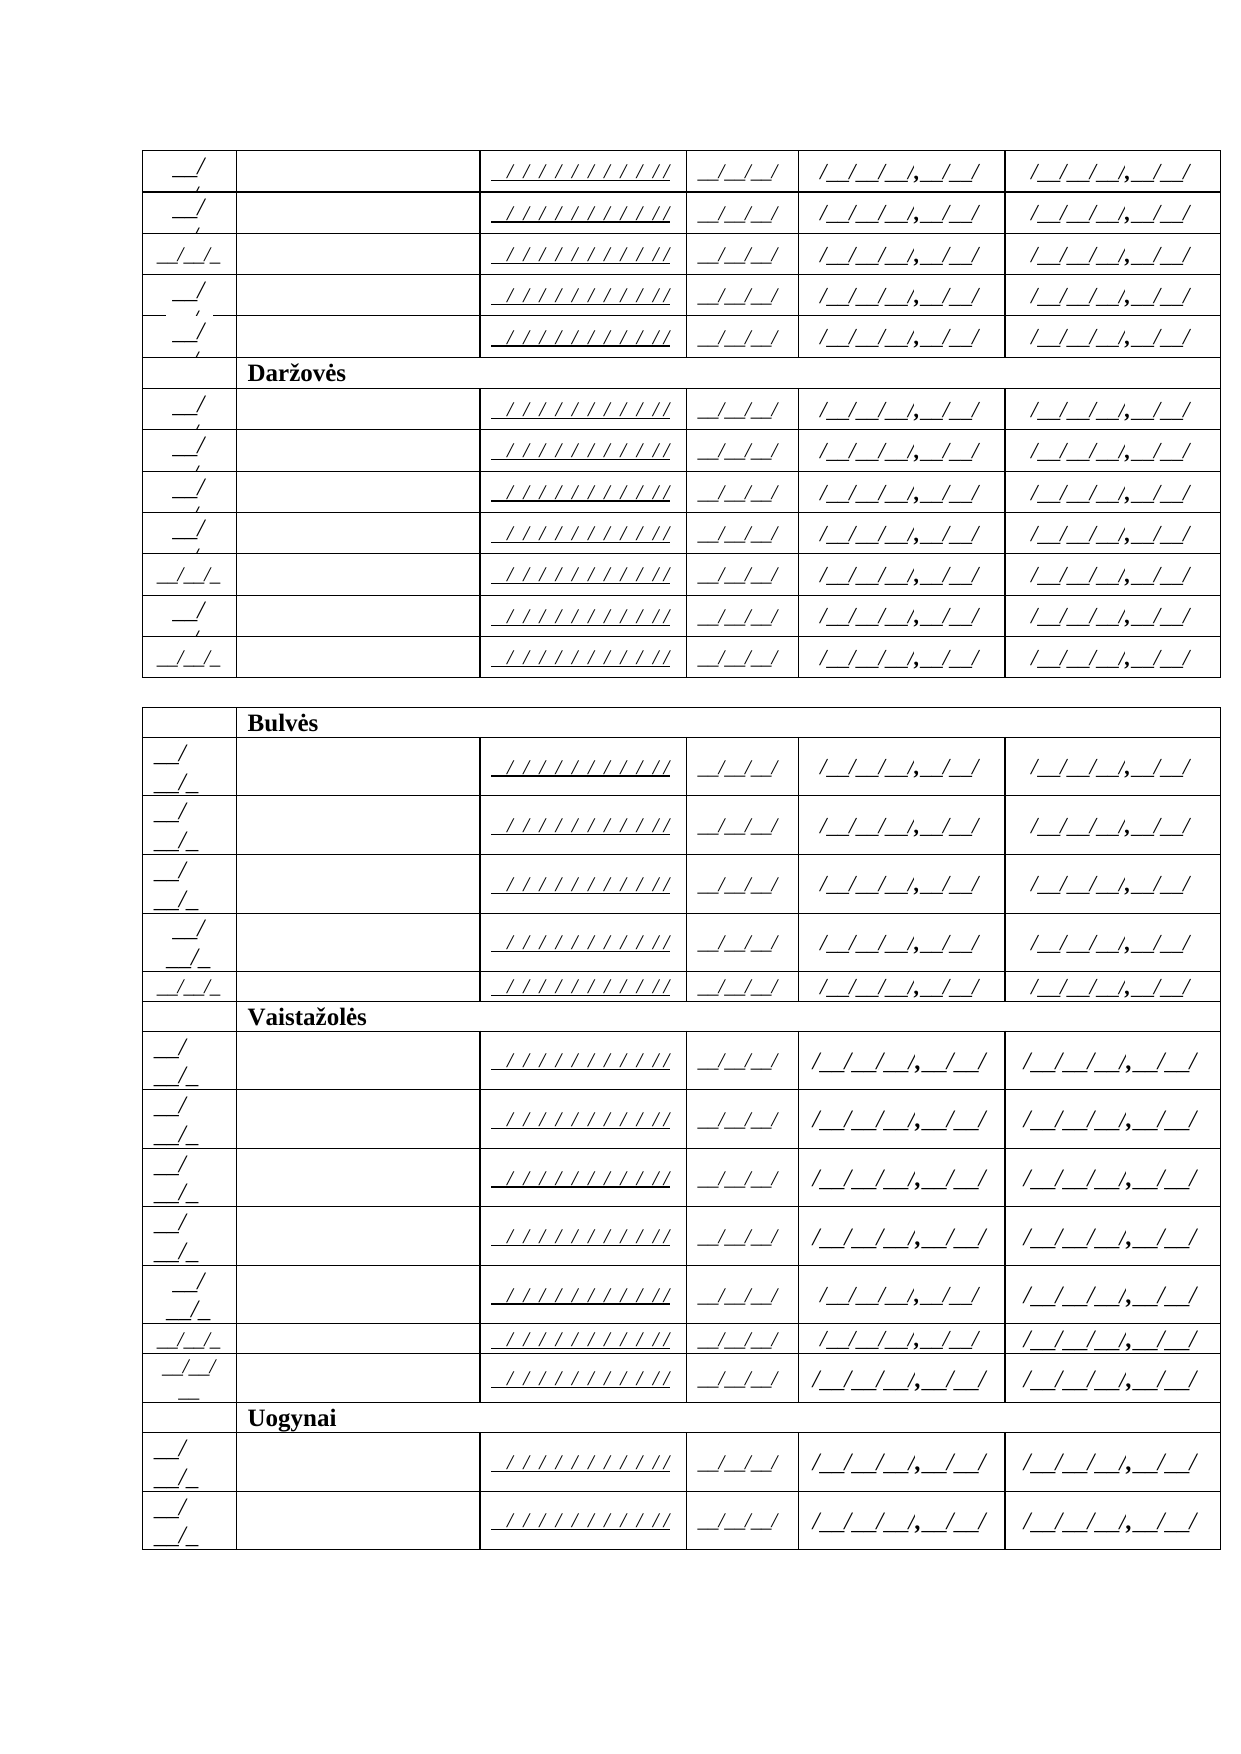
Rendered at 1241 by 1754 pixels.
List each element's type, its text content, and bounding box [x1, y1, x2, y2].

table_cell __/__/__/ [687, 554, 798, 594]
table_cell [237, 914, 479, 971]
table_cell __/__/_ [143, 316, 236, 357]
table_cell /__/__/__/,__/__/ [799, 1090, 1004, 1148]
table_cell / / / / / / / / / / / [481, 1433, 686, 1491]
table_cell __/__/__/ [687, 316, 798, 357]
table_cell /__/__/__/,__/__/ [1006, 972, 1220, 1001]
table_cell /__/__/__/,__/__/ [799, 1354, 1004, 1402]
table_cell __/__/_ [143, 389, 236, 429]
table_cell /__/__/__/,__/__/ [1006, 316, 1220, 357]
table_cell /__/__/__/,__/__/ [1006, 1149, 1220, 1206]
table_cell __/__/__/ [687, 389, 798, 429]
table_cell /__/__/__/,__/__/ [1006, 637, 1220, 677]
table_cell [237, 193, 479, 233]
table_cell / / / / / / / / / / / [481, 151, 686, 191]
table_cell [143, 1002, 236, 1031]
table_cell [237, 472, 479, 512]
table_cell / / / / / / / / / / / [481, 1207, 686, 1265]
table_cell /__/__/__/,__/__/ [1006, 1433, 1220, 1491]
table_cell __/__/__/ [687, 1433, 798, 1491]
table_cell __/__/__/ [687, 738, 798, 795]
table_cell __/__/_ [143, 193, 236, 233]
table_cell [237, 1207, 479, 1265]
table_cell /__/__/__/,__/__/ [799, 430, 1004, 471]
table_cell / / / / / / / / / / / [481, 234, 686, 274]
table_cell / / / / / / / / / / / [481, 554, 686, 594]
table_cell __/__/_ [143, 1032, 236, 1089]
table_cell __/__/__/ [687, 1207, 798, 1265]
table_cell __/__/__/ [687, 151, 798, 191]
table_cell / / / / / / / / / / / [481, 275, 686, 315]
table_cell __/__/_ [143, 1207, 236, 1265]
table_cell [237, 1032, 479, 1089]
table_cell /__/__/__/,__/__/ [1006, 1324, 1220, 1353]
table_cell / / / / / / / / / / / [481, 738, 686, 795]
table_cell [237, 430, 479, 471]
table_cell [237, 1324, 479, 1353]
table_cell __/__/__/ [687, 914, 798, 971]
table_cell __/__/__/ [687, 596, 798, 636]
table_cell /__/__/__/,__/__/ [1006, 596, 1220, 636]
table_cell / / / / / / / / / / / [481, 1032, 686, 1089]
table_cell / / / / / / / / / / / [481, 513, 686, 553]
table_cell __/__/__/ [687, 1032, 798, 1089]
table_cell __/__/_ [143, 234, 236, 274]
table_cell __/__/__/ [687, 1492, 798, 1549]
table_cell __/__/_ [143, 1266, 236, 1323]
table_cell /__/__/__/,__/__/ [799, 914, 1004, 971]
table_cell / / / / / / / / / / / [481, 1492, 686, 1549]
table_cell / / / / / / / / / / / [481, 316, 686, 357]
table_cell /__/__/__/,__/__/ [1006, 855, 1220, 912]
table_cell /__/__/__/,__/__/ [1006, 275, 1220, 315]
table_cell __/__/__/ [687, 193, 798, 233]
table_cell /__/__/__/,__/__/ [799, 316, 1004, 357]
table_cell [237, 234, 479, 274]
table_cell Vaistažolės [237, 1002, 1220, 1031]
table_cell / / / / / / / / / / / [481, 1324, 686, 1353]
table_cell __/__/_ [143, 596, 236, 636]
table_cell /__/__/__/,__/__/ [1006, 914, 1220, 971]
table_cell /__/__/__/,__/__/ [799, 637, 1004, 677]
table_cell [237, 1492, 479, 1549]
table_cell __/__/__/ [687, 275, 798, 315]
table_cell __/__/_ [143, 972, 236, 1001]
table_cell /__/__/__/,__/__/ [799, 596, 1004, 636]
table_cell / / / / / / / / / / / [481, 914, 686, 971]
table_cell / / / / / / / / / / / [481, 1266, 686, 1323]
table_header [143, 708, 236, 737]
table_cell / / / / / / / / / / / [481, 389, 686, 429]
table_cell /__/__/__/,__/__/ [799, 738, 1004, 795]
table_cell [237, 738, 479, 795]
table_cell / / / / / / / / / / / [481, 1354, 686, 1402]
table_cell __/__/__/ [687, 513, 798, 553]
table_cell /__/__/__/,__/__/ [799, 389, 1004, 429]
table_cell __/__/_ [143, 1492, 236, 1549]
table_cell __/__/__/ [687, 1090, 798, 1148]
table_cell / / / / / / / / / / / [481, 193, 686, 233]
table_cell __/__/_ [143, 855, 236, 912]
table_cell __/__/__/ [687, 1149, 798, 1206]
table_cell / / / / / / / / / / / [481, 1149, 686, 1206]
table_cell __/__/_ [143, 1090, 236, 1148]
table_cell [237, 1354, 479, 1402]
table_cell /__/__/__/,__/__/ [799, 972, 1004, 1001]
table_cell /__/__/__/,__/__/ [799, 193, 1004, 233]
table_cell /__/__/__/,__/__/ [799, 275, 1004, 315]
table_cell [237, 855, 479, 912]
table_cell [143, 1403, 236, 1432]
table_cell / / / / / / / / / / / [481, 472, 686, 512]
table_cell __/__/_ [143, 513, 236, 553]
table_cell /__/__/__/,__/__/ [1006, 234, 1220, 274]
table_cell /__/__/__/,__/__/ [799, 554, 1004, 594]
table_cell __/__/__/ [687, 234, 798, 274]
table_cell [237, 151, 479, 191]
table_cell /__/__/__/,__/__/ [1006, 1207, 1220, 1265]
table_cell /__/__/__/,__/__/ [799, 1032, 1004, 1089]
table_cell __/__/_ [143, 151, 236, 191]
table_cell /__/__/__/,__/__/ [1006, 1266, 1220, 1323]
table_cell __/__/__/ [687, 855, 798, 912]
table_cell __/__/_ [143, 637, 236, 677]
table_cell / / / / / / / / / / / [481, 430, 686, 471]
table_cell /__/__/__/,__/__/ [1006, 1090, 1220, 1148]
table_cell [143, 358, 236, 388]
table_cell / / / / / / / / / / / [481, 796, 686, 854]
table_cell __/__/_ [143, 1433, 236, 1491]
table_cell /__/__/__/,__/__/ [799, 796, 1004, 854]
table_cell __/__/_ [143, 738, 236, 795]
table_cell /__/__/__/,__/__/ [799, 1207, 1004, 1265]
table_cell /__/__/__/,__/__/ [799, 1324, 1004, 1353]
table_cell __/__/__/ [687, 972, 798, 1001]
table_cell [237, 275, 479, 315]
table_cell /__/__/__/,__/__/ [1006, 472, 1220, 512]
table_cell [237, 796, 479, 854]
table_cell /__/__/__/,__/__/ [799, 513, 1004, 553]
table_cell / / / / / / / / / / / [481, 1090, 686, 1148]
table_cell [237, 316, 479, 357]
table_cell /__/__/__/,__/__/ [1006, 389, 1220, 429]
table_cell __/__/__/ [687, 796, 798, 854]
table_cell __/__/__/ [687, 1324, 798, 1353]
table_cell /__/__/__/,__/__/ [799, 855, 1004, 912]
table_cell __/__/_ [143, 914, 236, 971]
table_cell __/__/__/ [687, 637, 798, 677]
table_cell __/__/__/ [687, 1354, 798, 1402]
table_cell [237, 972, 479, 1001]
table_cell /__/__/__/,__/__/ [1006, 796, 1220, 854]
table_cell __/__/_ [143, 1149, 236, 1206]
table_cell /__/__/__/,__/__/ [1006, 1032, 1220, 1089]
table_cell __/__/_ [143, 796, 236, 854]
table_cell Uogynai [237, 1403, 1220, 1432]
table_cell /__/__/__/,__/__/ [799, 234, 1004, 274]
table_cell /__/__/__/,__/__/ [1006, 151, 1220, 191]
table_cell __/__/__/ [687, 1266, 798, 1323]
table_cell / / / / / / / / / / / [481, 972, 686, 1001]
table_cell [237, 389, 479, 429]
table_cell [237, 1090, 479, 1148]
table_cell / / / / / / / / / / / [481, 855, 686, 912]
table_cell __/__/__ [143, 1354, 236, 1402]
table_cell __/__/_ [143, 472, 236, 512]
table_cell /__/__/__/,__/__/ [1006, 430, 1220, 471]
table_header Bulvės [237, 708, 1220, 737]
table_cell [237, 554, 479, 594]
table_cell Daržovės [237, 358, 1220, 388]
table_cell [237, 1266, 479, 1323]
table_cell __/__/_ [143, 1324, 236, 1353]
table_cell [237, 513, 479, 553]
table_cell [237, 1433, 479, 1491]
table_cell __/__/__/ [687, 430, 798, 471]
table_cell [237, 637, 479, 677]
table_cell /__/__/__/,__/__/ [1006, 1354, 1220, 1402]
table_cell [237, 1149, 479, 1206]
table_cell /__/__/__/,__/__/ [1006, 193, 1220, 233]
table_cell __/__/_ [143, 554, 236, 594]
table_cell /__/__/__/,__/__/ [799, 1492, 1004, 1549]
table_cell /__/__/__/,__/__/ [1006, 554, 1220, 594]
table_cell /__/__/__/,__/__/ [799, 1433, 1004, 1491]
table_cell /__/__/__/,__/__/ [1006, 738, 1220, 795]
table_cell __/__/_ [143, 430, 236, 471]
table_cell /__/__/__/,__/__/ [799, 1266, 1004, 1323]
table_cell __/__/_ [143, 275, 236, 315]
table_cell [237, 596, 479, 636]
table_cell /__/__/__/,__/__/ [799, 472, 1004, 512]
table_cell /__/__/__/,__/__/ [799, 1149, 1004, 1206]
table_cell __/__/__/ [687, 472, 798, 512]
table_cell /__/__/__/,__/__/ [799, 151, 1004, 191]
table_cell /__/__/__/,__/__/ [1006, 1492, 1220, 1549]
table_cell / / / / / / / / / / / [481, 637, 686, 677]
table_cell /__/__/__/,__/__/ [1006, 513, 1220, 553]
table_cell / / / / / / / / / / / [481, 596, 686, 636]
